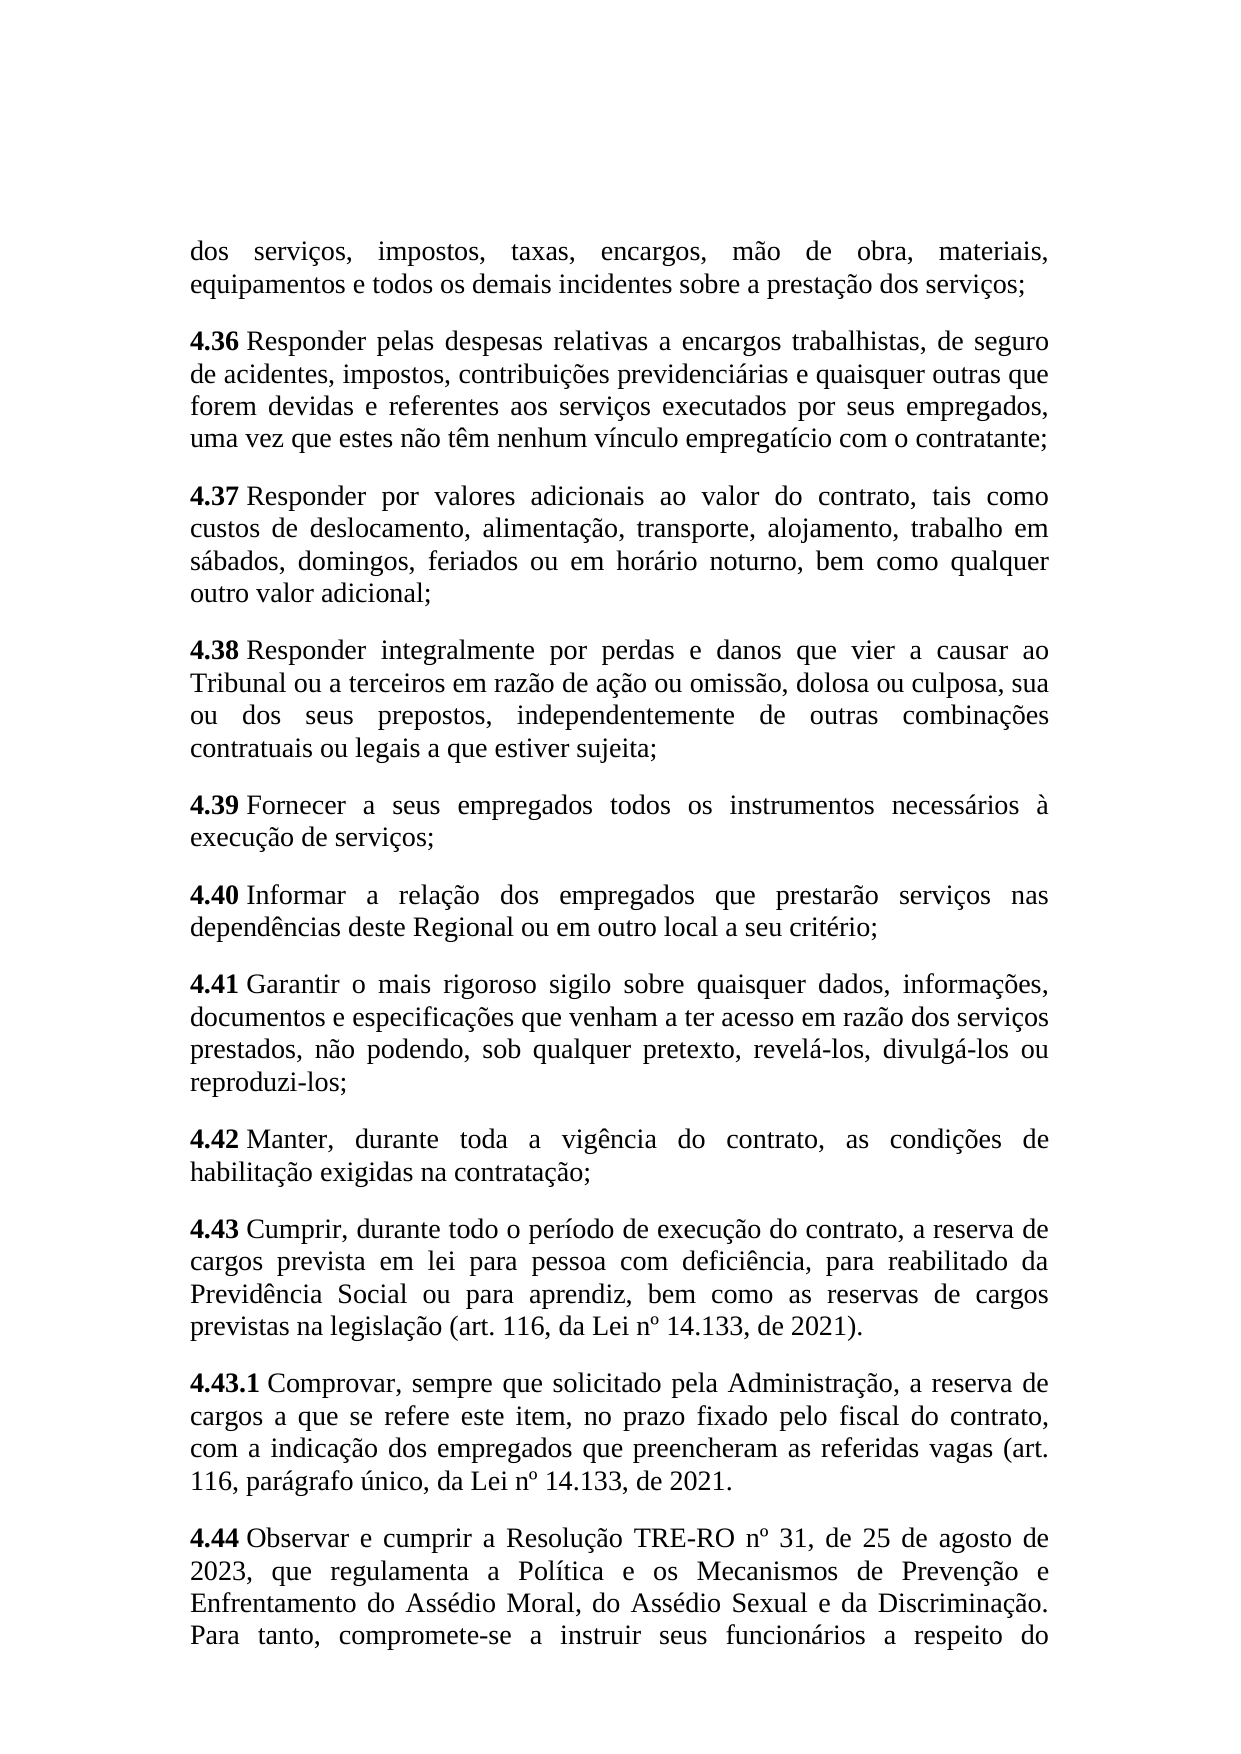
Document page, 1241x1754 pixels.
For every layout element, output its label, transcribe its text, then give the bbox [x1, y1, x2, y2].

text 4.40 Informar a relação dos empregados que prestarão serviços nas dependências deste Regional ou em outro local a seu critério; [190, 878, 1051, 943]
text 4.36 Responder pelas despesas relativas a encargos trabalhistas, de seguro de acidentes, impostos, contribuições previdenciárias e quaisquer outras que forem devidas e referentes aos serviços executados por seus empregados, uma vez que estes não têm nenhum vínculo empregatício com o contratante; [190, 324, 1051, 454]
text 4.38 Responder integralmente por perdas e danos que vier a causar ao Tribunal ou a terceiros em razão de ação ou omissão, dolosa ou culposa, sua ou dos seus prepostos, independentemente de outras combinações contratuais ou legais a que estiver sujeita; [190, 633, 1051, 763]
text 4.39 Fornecer a seus empregados todos os instrumentos necessários à execução de serviços; [190, 788, 1051, 853]
text 4.44 Observar e cumprir a Resolução TRE-RO nº 31, de 25 de agosto de 2023, que regulamenta a Política e os Mecanismos de Prevenção e Enfrentamento do Assédio Moral, do Assédio Sexual e da Discriminação. Para tanto, compromete-se a instruir seus funcionários a respeito do [190, 1521, 1051, 1651]
text 4.37 Responder por valores adicionais ao valor do contrato, tais como custos de deslocamento, alimentação, transporte, alojamento, trabalho em sábados, domingos, feriados ou em horário noturno, bem como qualquer outro valor adicional; [190, 479, 1051, 608]
text 4.43.1 Comprovar, sempre que solicitado pela Administração, a reserva de cargos a que se refere este item, no prazo fixado pelo fiscal do contrato, com a indicação dos empregados que preencheram as referidas vagas (art. 116, parágrafo único, da Lei nº 14.133, de 2021. [190, 1367, 1051, 1496]
text 4.42 Manter, durante toda a vigência do contrato, as condições de habilitação exigidas na contratação; [190, 1122, 1051, 1187]
text dos serviços, impostos, taxas, encargos, mão de obra, materiais, equipamentos e todos os demais incidentes sobre a prestação dos serviços; [190, 234, 1051, 299]
text 4.43 Cumprir, durante todo o período de execução do contrato, a reserva de cargos prevista em lei para pessoa com deficiência, para reabilitado da Previdência Social ou para aprendiz, bem como as reservas de cargos previstas na legislação (art. 116, da Lei nº 14.133, de 2021). [190, 1212, 1051, 1342]
text 4.41 Garantir o mais rigoroso sigilo sobre quaisquer dados, informações, documentos e especificações que venham a ter acesso em razão dos serviços prestados, não podendo, sob qualquer pretexto, revelá-los, divulgá-los ou reproduzi-los; [190, 968, 1051, 1097]
